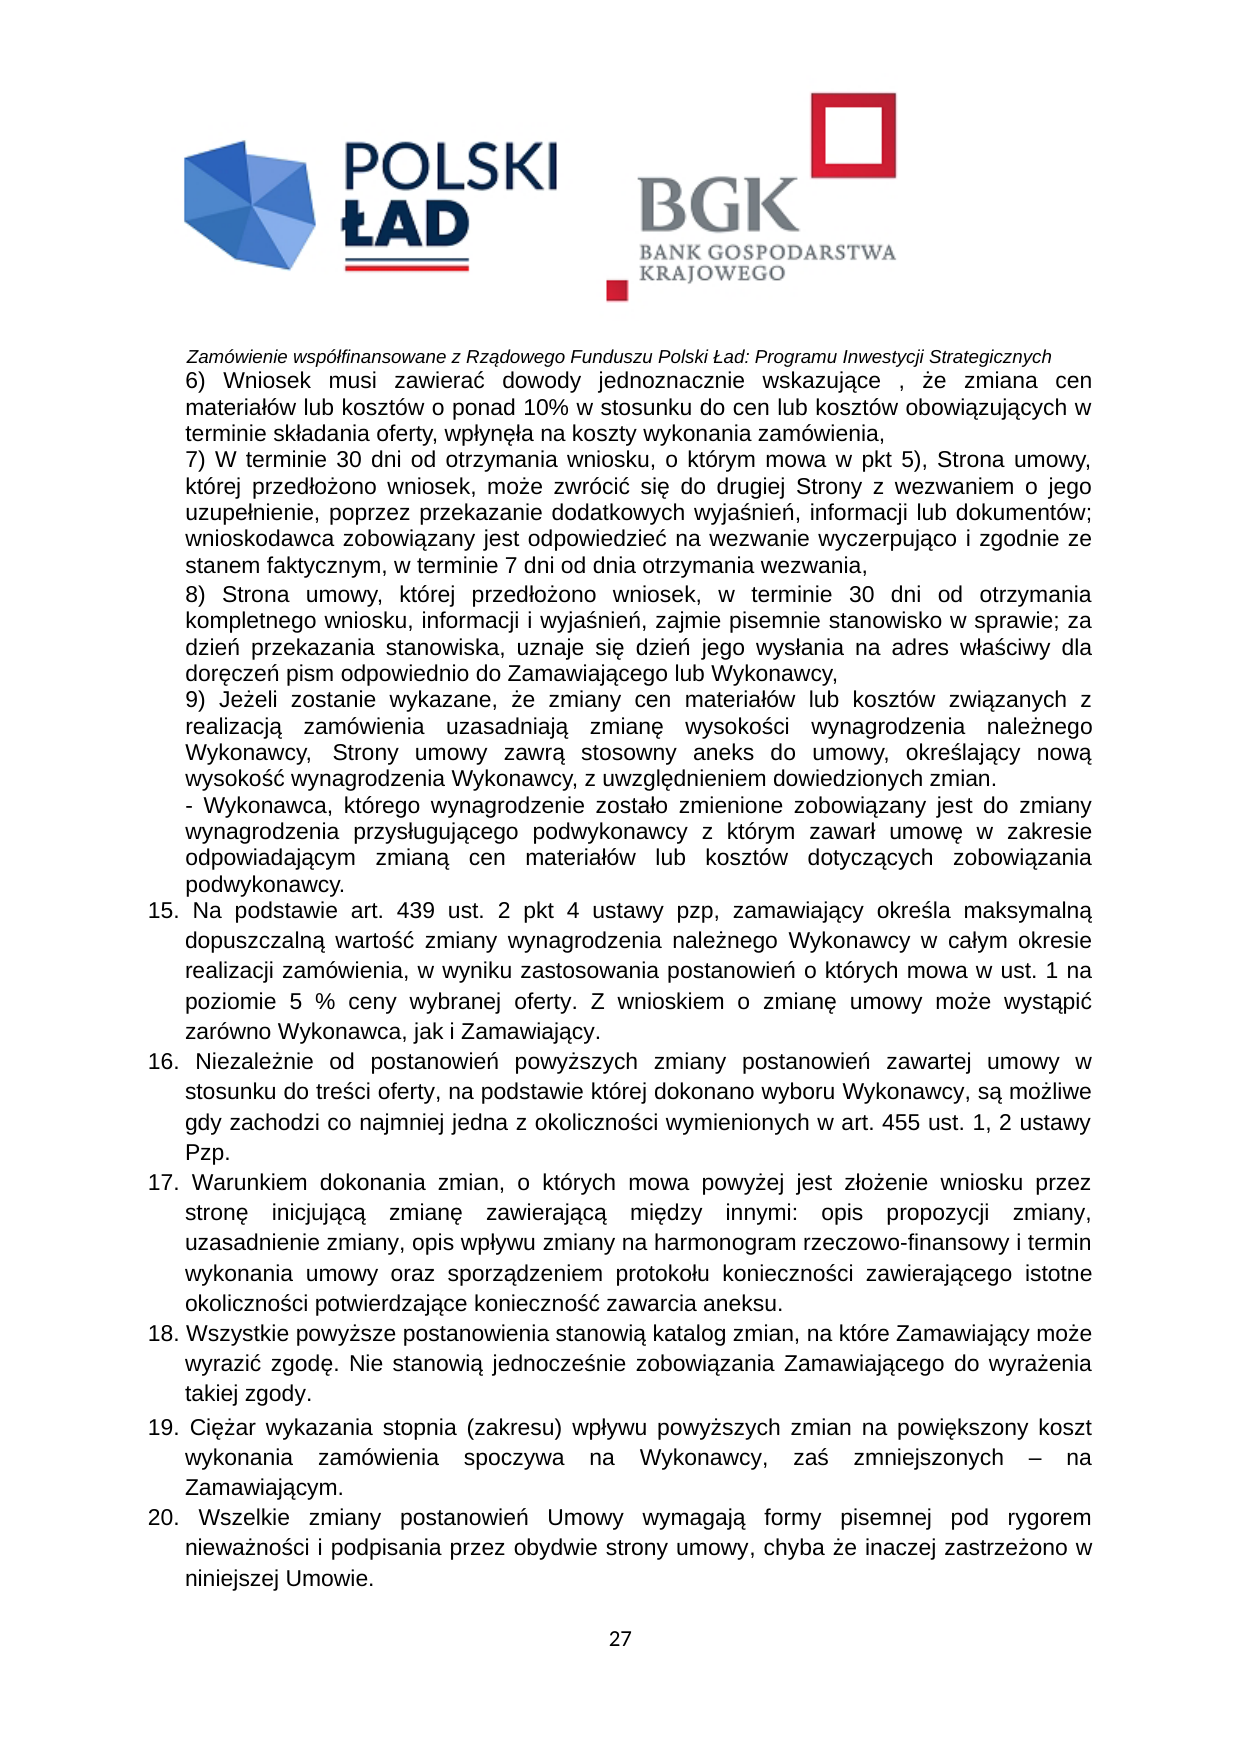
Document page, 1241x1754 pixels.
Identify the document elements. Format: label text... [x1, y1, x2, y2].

list 18. Wszystkie powyższe postanowienia stanowią katalog zmian, na które Zamawiający może wyrazić zgodę. Nie stanowią jednocześnie zobowiązania Zamawiającego do wyrażenia takiej zgody. [148, 1320, 1093, 1407]
list 7) W terminie 30 dni od otrzymania wniosku, o którym mowa w pkt 5), Strona umowy, której przedłożono wniosek, może zwrócić się do drugiej Strony z wezwaniem o jego uzupełnienie, poprzez przekazanie dodatkowych wyjaśnień, informacji lub dokumentów; wnioskodawca zobowiązany jest odpowiedzieć na wezwanie wyczerpująco i zgodnie ze stanem faktycznym, w terminie 7 dni od dnia otrzymania wezwania, [185, 446, 1093, 578]
list 8) Strona umowy, której przedłożono wniosek, w terminie 30 dni od otrzymania kompletnego wniosku, informacji i wyjaśnień, zajmie pisemnie stanowisko w sprawie; za dzień przekazania stanowiska, uznaje się dzień jego wysłania na adres właściwy dla doręczeń pism odpowiednio do Zamawiającego lub Wykonawcy, [185, 581, 1093, 686]
list - Wykonawca, którego wynagrodzenie zostało zmienione zobowiązany jest do zmiany wynagrodzenia przysługującego podwykonawcy z którym zawarł umowę w zakresie odpowiadającym zmianą cen materiałów lub kosztów dotyczących zobowiązania podwykonawcy. [185, 792, 1093, 897]
list 9) Jeżeli zostanie wykazane, że zmiany cen materiałów lub kosztów związanych z realizacją zamówienia uzasadniają zmianę wysokości wynagrodzenia należnego Wykonawcy, Strony umowy zawrą stosowny aneks do umowy, określający nową wysokość wynagrodzenia Wykonawcy, z uwzględnieniem dowiedzionych zmian. [185, 686, 1093, 792]
list 6) Wniosek musi zawierać dowody jednoznacznie wskazujące , że zmiana cen materiałów lub kosztów o ponad 10% w stosunku do cen lub kosztów obowiązujących w terminie składania oferty, wpłynęła na koszty wykonania zamówienia, [185, 367, 1093, 446]
list 15. Na podstawie art. 439 ust. 2 pkt 4 ustawy pzp, zamawiający określa maksymalną dopuszczalną wartość zmiany wynagrodzenia należnego Wykonawcy w całym okresie realizacji zamówienia, w wyniku zastosowania postanowień o których mowa w ust. 1 na poziomie 5 % ceny wybranej oferty. Z wnioskiem o zmianę umowy może wystąpić zarówno Wykonawca, jak i Zamawiający. [148, 897, 1093, 1044]
list 17. Warunkiem dokonania zmian, o których mowa powyżej jest złożenie wniosku przez stronę inicjującą zmianę zawierającą między innymi: opis propozycji zmiany, uzasadnienie zmiany, opis wpływu zmiany na harmonogram rzeczowo-finansowy i termin wykonania umowy oraz sporządzeniem protokołu konieczności zawierającego istotne okoliczności potwierdzające konieczność zawarcia aneksu. [148, 1169, 1093, 1316]
list 20. Wszelkie zmiany postanowień Umowy wymagają formy pisemnej pod rygorem nieważności i podpisania przez obydwie strony umowy, chyba że inaczej zastrzeżono w niniejszej Umowie. [148, 1504, 1093, 1591]
list 16. Niezależnie od postanowień powyższych zmiany postanowień zawartej umowy w stosunku do treści oferty, na podstawie której dokonano wyboru Wykonawcy, są możliwe gdy zachodzi co najmniej jedna z okoliczności wymienionych w art. 455 ust. 1, 2 ustawy Pzp. [148, 1048, 1093, 1165]
list 19. Ciężar wykazania stopnia (zakresu) wpływu powyższych zmian na powiększony koszt wykonania zamówienia spoczywa na Wykonawcy, zaś zmniejszonych – na Zamawiającym. [148, 1413, 1093, 1500]
